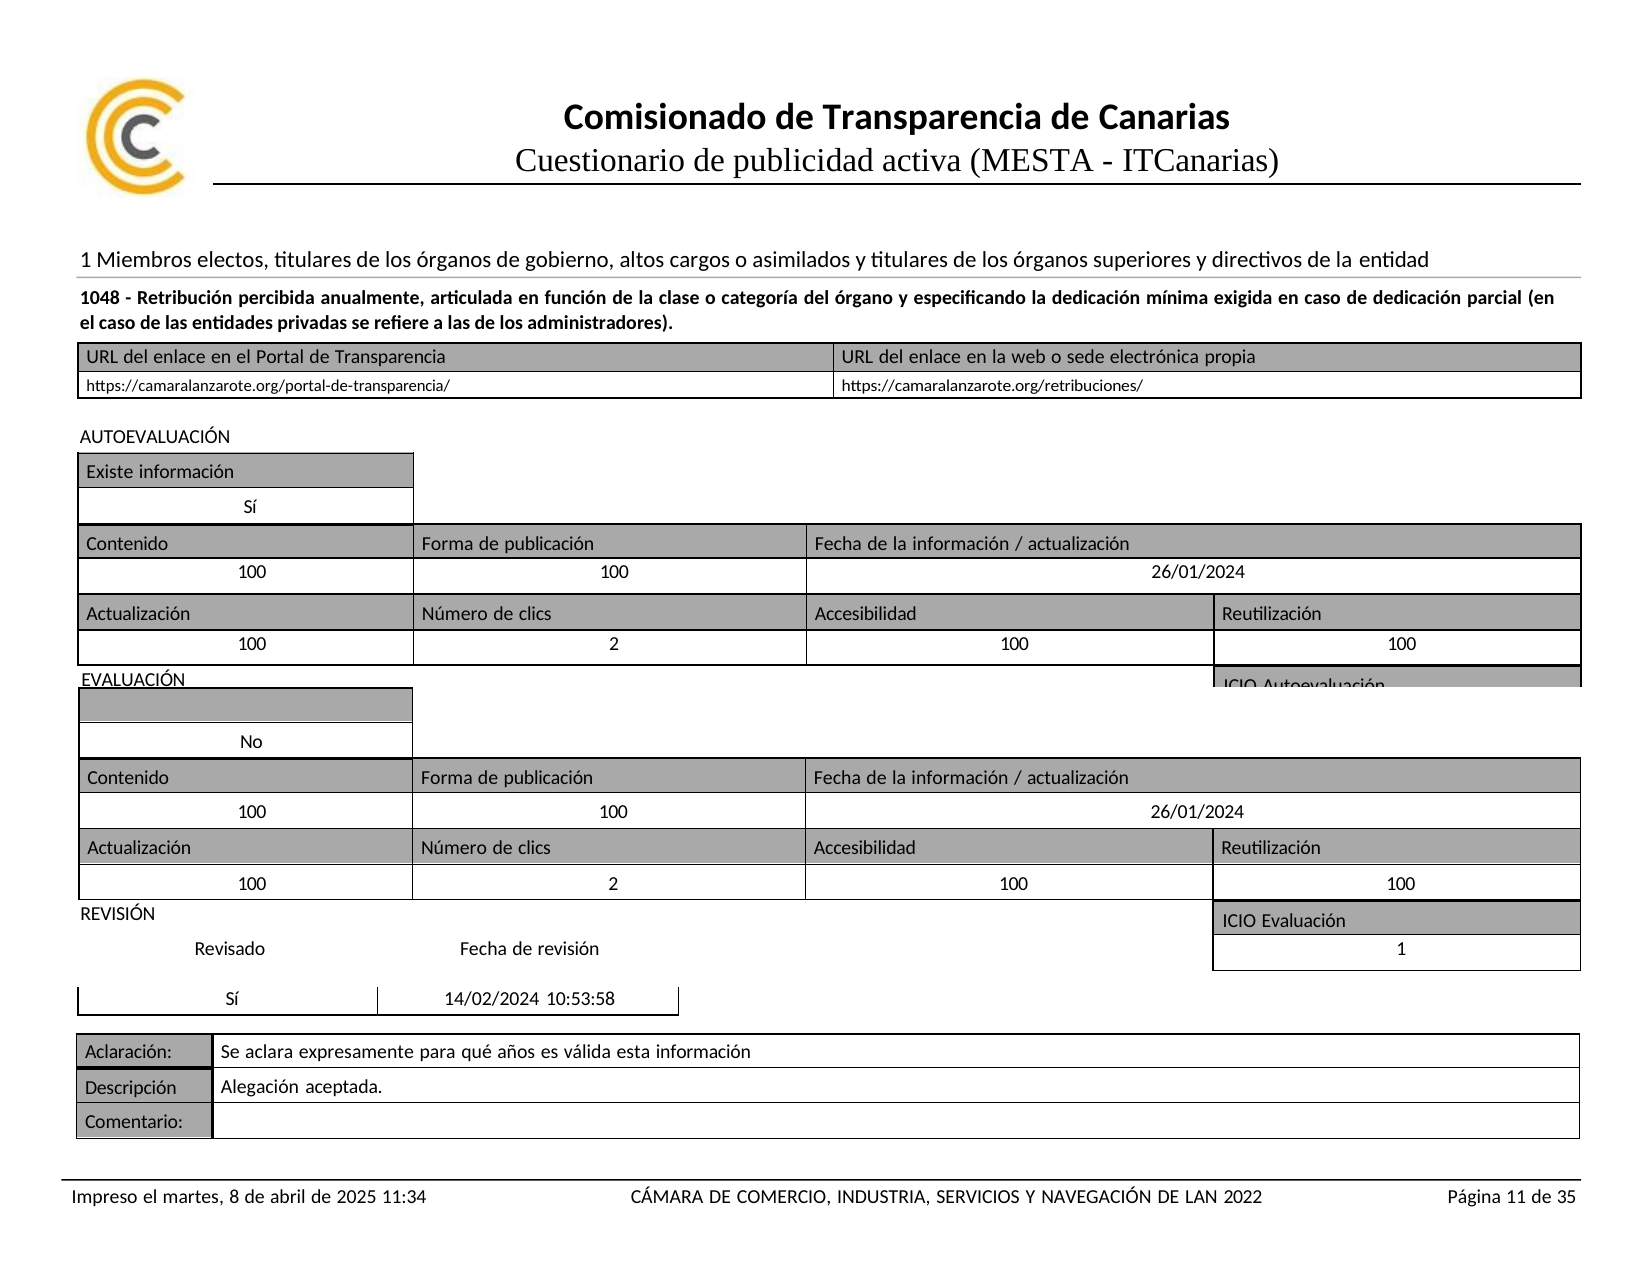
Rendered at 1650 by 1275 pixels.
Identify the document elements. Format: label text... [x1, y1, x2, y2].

text AUTOEVALUACIÓN [79, 424, 1612, 449]
table_cell 1 [1214, 935, 1580, 969]
table_cell Forma de publicación [414, 525, 806, 557]
table_cell Contenido [79, 526, 413, 557]
table_cell ICIO Autoevaluación [1215, 667, 1580, 687]
table_cell Actualización [79, 595, 413, 629]
table_cell Sí [79, 488, 413, 523]
table_cell Accesibilidad [807, 595, 1213, 629]
table_cell 100 [807, 631, 1213, 664]
table_cell 26/01/2024 [807, 559, 1580, 593]
table_cell No [80, 723, 412, 757]
table_cell 100 [80, 865, 412, 898]
table_cell EVALUACIÓN Existe información [78, 666, 1213, 687]
table_cell REVISIÓN Revisado Fecha de revisión [79, 900, 1212, 969]
table_cell 100 [413, 793, 805, 827]
table_cell 26/01/2024 [806, 793, 1580, 827]
table_cell Actualización [80, 829, 412, 863]
subtitle 1 Miembros electos, titulares de los órganos de gobierno, altos cargos o asimilados y titulares de los órganos superiores y directivos de la entidad [72, 687, 1587, 987]
table_cell 100 [1215, 631, 1580, 664]
table_cell Forma de publicación [413, 759, 805, 792]
table_cell Reutilización [1214, 829, 1580, 863]
subtitle 1 Miembros electos, titulares de los órganos de gobierno, altos cargos o asimilados y titulares de los órganos superiores y directivos de la entidad [79, 245, 1612, 273]
table_cell 100 [806, 865, 1212, 898]
table_cell Comentario: [77, 1103, 211, 1137]
table_header URL del enlace en la web o sede electrónica propia [834, 344, 1580, 371]
text 1048 - Retribución percibida anualmente, articulada en función de la clase o categoría del órgano y especificando la dedicación mínima exigida en caso de dedicación parcial (en el caso de las entidades privadas se refiere a las de los administradores). [79, 285, 1564, 334]
table_cell Número de clics [413, 829, 805, 863]
table_cell Reutilización [1215, 595, 1580, 629]
table_cell 100 [79, 559, 413, 593]
table_header URL del enlace en el Portal de Transparencia [79, 344, 833, 371]
table_cell Descripción [77, 1070, 211, 1101]
table_header Aclaración: [77, 1035, 211, 1066]
table_cell 100 [80, 793, 412, 827]
table_cell Número de clics [414, 595, 806, 629]
table_cell 2 [413, 865, 805, 898]
table_cell Sí [79, 987, 377, 1014]
table_header Se aclara expresamente para qué años es válida esta información [214, 1035, 1579, 1066]
table_cell ICIO Evaluación [1214, 902, 1580, 934]
table_header Existe información [79, 454, 413, 487]
table_header [414, 452, 1581, 523]
table_cell 2 [414, 631, 806, 664]
table_header [80, 689, 412, 721]
table_cell https://camaralanzarote.org/portal-de-transparencia/ [79, 372, 833, 397]
table_cell Fecha de la información / actualización [806, 759, 1580, 792]
table_cell https://camaralanzarote.org/retribuciones/ [834, 372, 1580, 397]
table_header [413, 687, 1580, 757]
table_cell 14/02/2024 10:53:58 [378, 987, 678, 1014]
table_cell Fecha de la información / actualización [807, 525, 1580, 557]
table_cell 100 [414, 559, 806, 593]
table_cell Accesibilidad [806, 829, 1212, 863]
table_cell Contenido [80, 760, 412, 792]
table_cell 100 [79, 631, 413, 664]
table_cell Alegación aceptada. [214, 1068, 1579, 1101]
table_cell [214, 1103, 1579, 1137]
table_cell 100 [1214, 865, 1580, 898]
